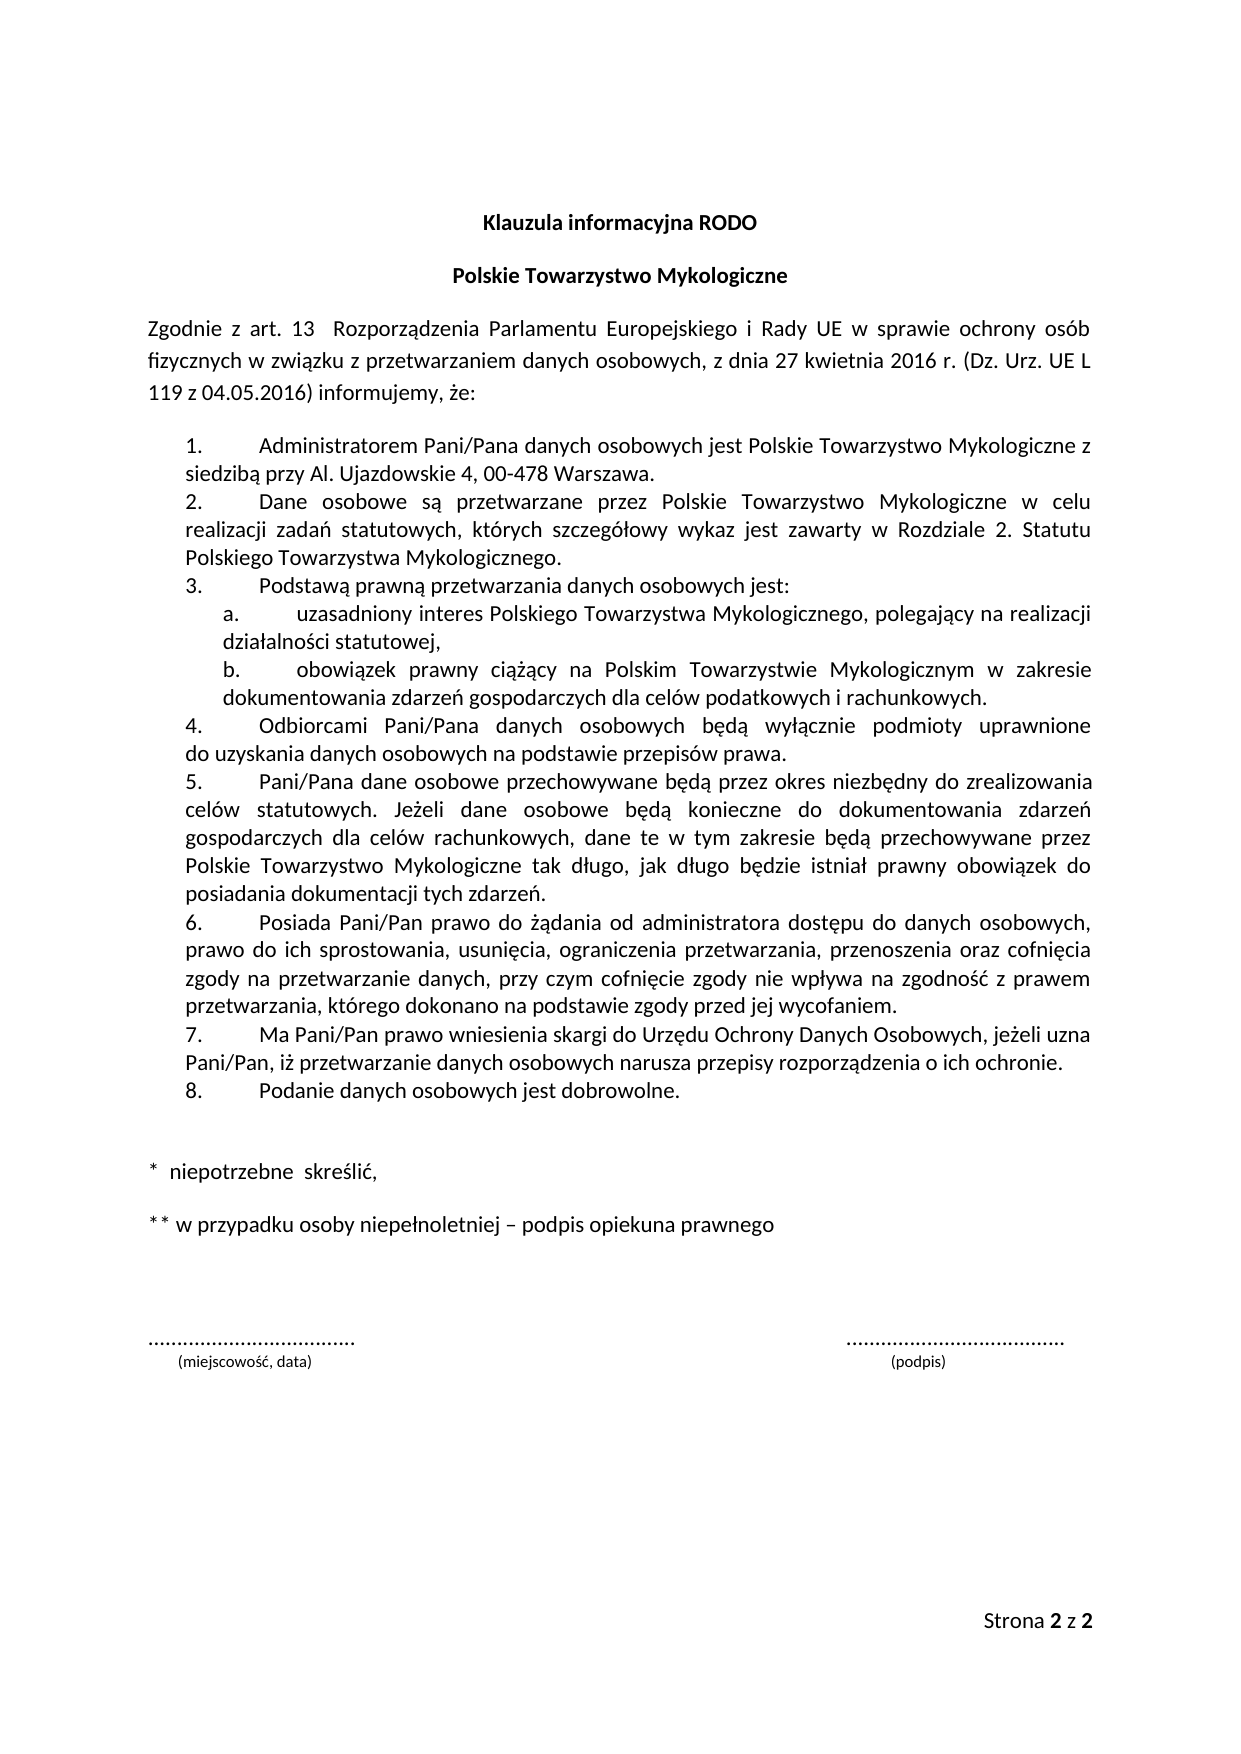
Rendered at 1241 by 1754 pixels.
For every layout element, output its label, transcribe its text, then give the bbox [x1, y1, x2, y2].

list uzasadniony interes Polskiego Towarzystwa Mykologicznego, polegający na realizacji działalności statutowej, [223, 599, 1093, 655]
list Dane osobowe są przetwarzane przez Polskie Towarzystwo Mykologiczne w celu realizacji zadań statutowych, których szczegółowy wykaz jest zawarty w Rozdziale 2. Statutu Polskiego Towarzystwa Mykologicznego. [185, 487, 1093, 571]
text * niepotrzebne skreślić, [148, 1157, 1093, 1185]
text Klauzula informacyjna RODO [148, 208, 1093, 236]
text (miejscowość, data) (podpis) [148, 1351, 1093, 1371]
text Zgodnie z art. 13 Rozporządzenia Parlamentu Europejskiego i Rady UE w sprawie ochrony osób fizycznych w związku z przetwarzaniem danych osobowych, z dnia 27 kwietnia 2016 r. (Dz. Urz. UE L 119 z 04.05.2016) informujemy, że: [148, 314, 1093, 406]
text ** w przypadku osoby niepełnoletniej – podpis opiekuna prawnego [148, 1210, 1093, 1238]
list Podstawą prawną przetwarzania danych osobowych jest: [185, 571, 1093, 599]
list Posiada Pani/Pan prawo do żądania od administratora dostępu do danych osobowych, prawo do ich sprostowania, usunięcia, ograniczenia przetwarzania, przenoszenia oraz cofnięcia zgody na przetwarzanie danych, przy czym cofnięcie zgody nie wpływa na zgodność z prawem przetwarzania, którego dokonano na podstawie zgody przed jej wycofaniem. [185, 908, 1093, 1020]
list Podanie danych osobowych jest dobrowolne. [185, 1076, 1093, 1104]
text .................................... ...................................... [148, 1323, 1093, 1351]
list Ma Pani/Pan prawo wniesienia skargi do Urzędu Ochrony Danych Osobowych, jeżeli uzna Pani/Pan, iż przetwarzanie danych osobowych narusza przepisy rozporządzenia o ich ochronie. [185, 1020, 1093, 1076]
list Administratorem Pani/Pana danych osobowych jest Polskie Towarzystwo Mykologiczne z siedzibą przy Al. Ujazdowskie 4, 00-478 Warszawa. [185, 431, 1093, 487]
list Odbiorcami Pani/Pana danych osobowych będą wyłącznie podmioty uprawnione do uzyskania danych osobowych na podstawie przepisów prawa. [185, 711, 1093, 767]
list Pani/Pana dane osobowe przechowywane będą przez okres niezbędny do zrealizowania celów statutowych. Jeżeli dane osobowe będą konieczne do dokumentowania zdarzeń gospodarczych dla celów rachunkowych, dane te w tym zakresie będą przechowywane przez Polskie Towarzystwo Mykologiczne tak długo, jak długo będzie istniał prawny obowiązek do posiadania dokumentacji tych zdarzeń. [185, 767, 1093, 908]
text Polskie Towarzystwo Mykologiczne [148, 261, 1093, 289]
list obowiązek prawny ciążący na Polskim Towarzystwie Mykologicznym w zakresie dokumentowania zdarzeń gospodarczych dla celów podatkowych i rachunkowych. [223, 655, 1093, 711]
